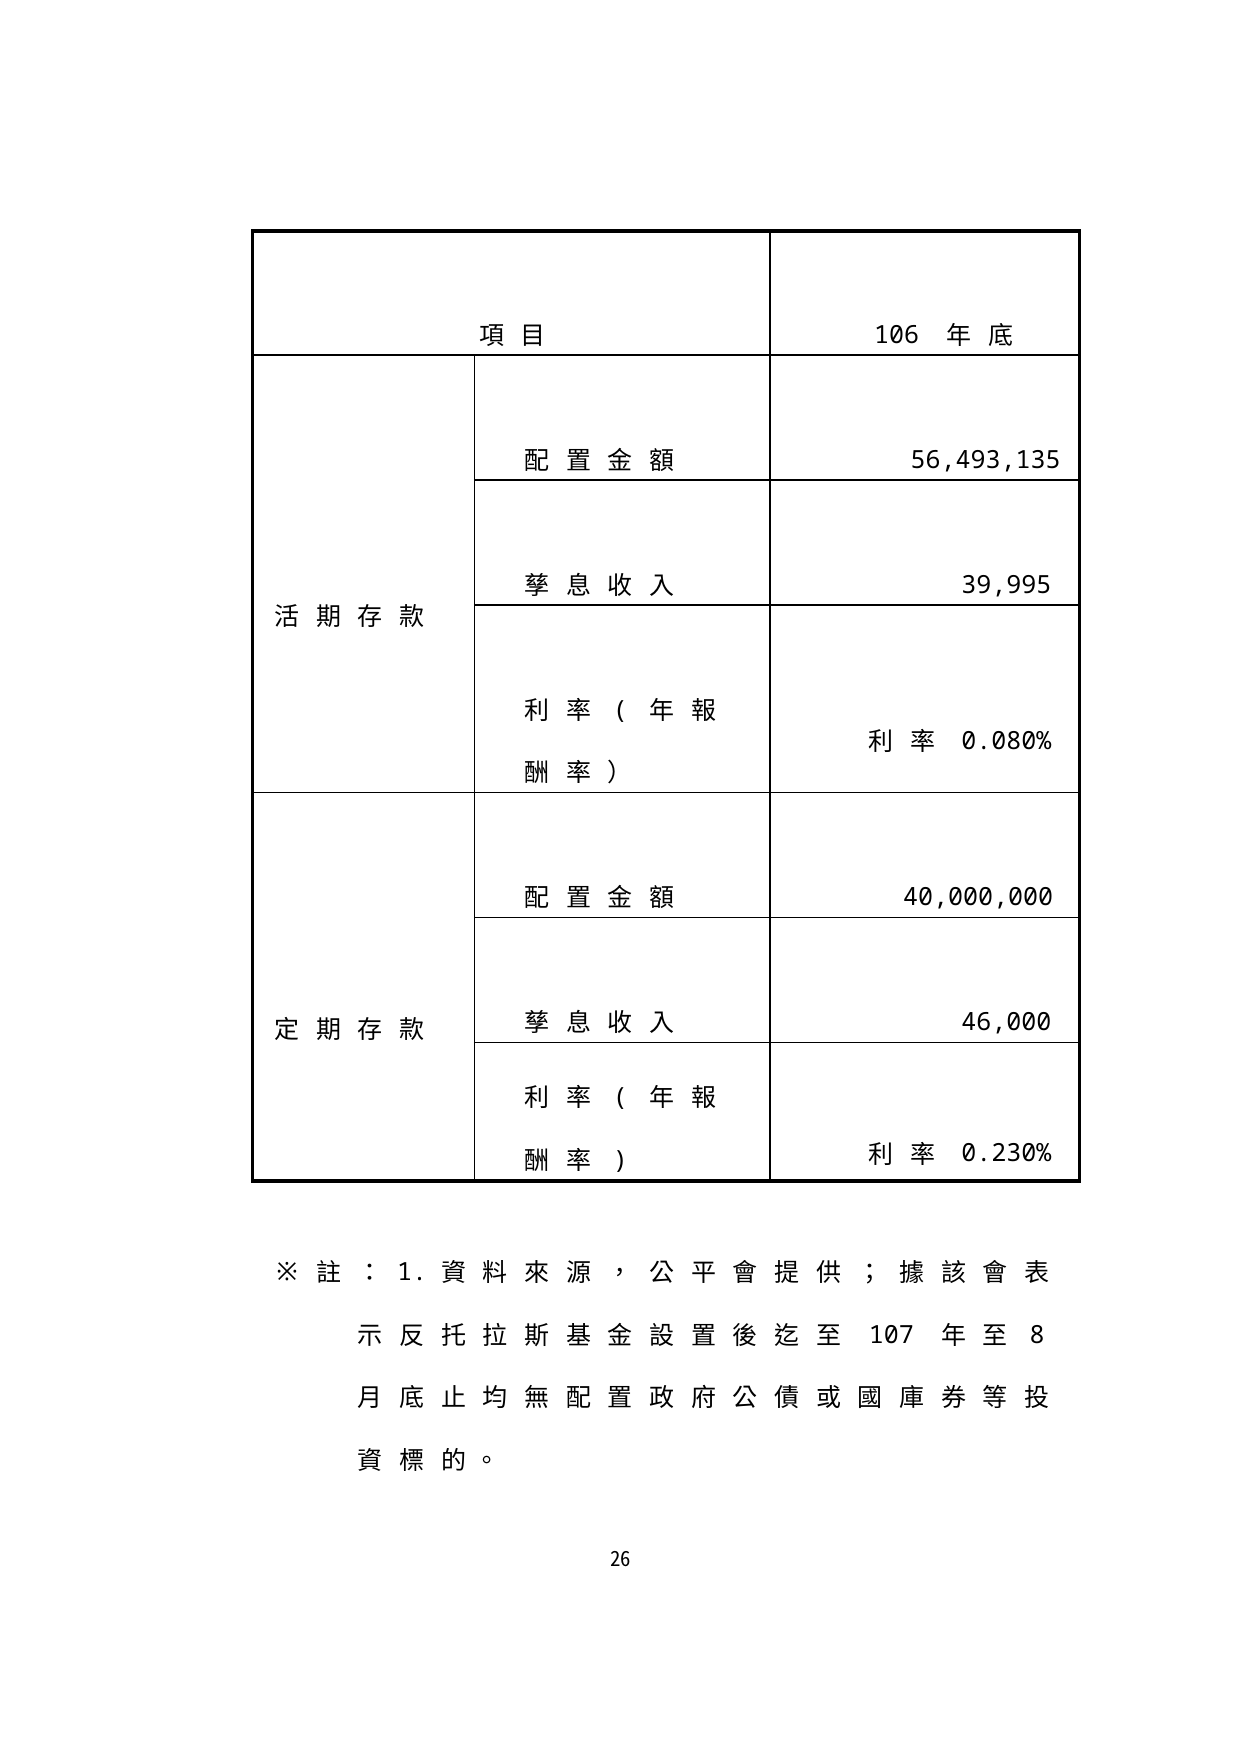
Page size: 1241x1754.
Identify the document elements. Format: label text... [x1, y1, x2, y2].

table_header 106年底 [771, 233, 1078, 354]
table_cell 活期存款 [254, 356, 474, 792]
text ※註：1.資料來源，公平會提供；據該會表示反托拉斯基金設置後迄至107年至8月底止均無配置政府公債或國庫券等投資標的。 [242, 1229, 1058, 1479]
table_cell 56,493,135 [771, 356, 1078, 479]
table_cell 利率0.230% [771, 1043, 1078, 1179]
table_cell 孳息收入 [475, 481, 769, 604]
table_cell 利率0.080% [771, 606, 1078, 792]
table_header 項目 [254, 233, 769, 354]
table_cell 孳息收入 [475, 918, 769, 1042]
table_cell 46,000 [771, 918, 1078, 1042]
table_cell 利率(年報酬率) [475, 1043, 769, 1179]
table_cell 40,000,000 [771, 793, 1078, 917]
table_cell 利率(年報酬率） [475, 606, 769, 792]
table_cell 39,995 [771, 481, 1078, 604]
table_cell 配置金額 [475, 356, 769, 479]
table_cell 定期存款 [254, 793, 474, 1179]
table_cell 配置金額 [475, 793, 769, 917]
